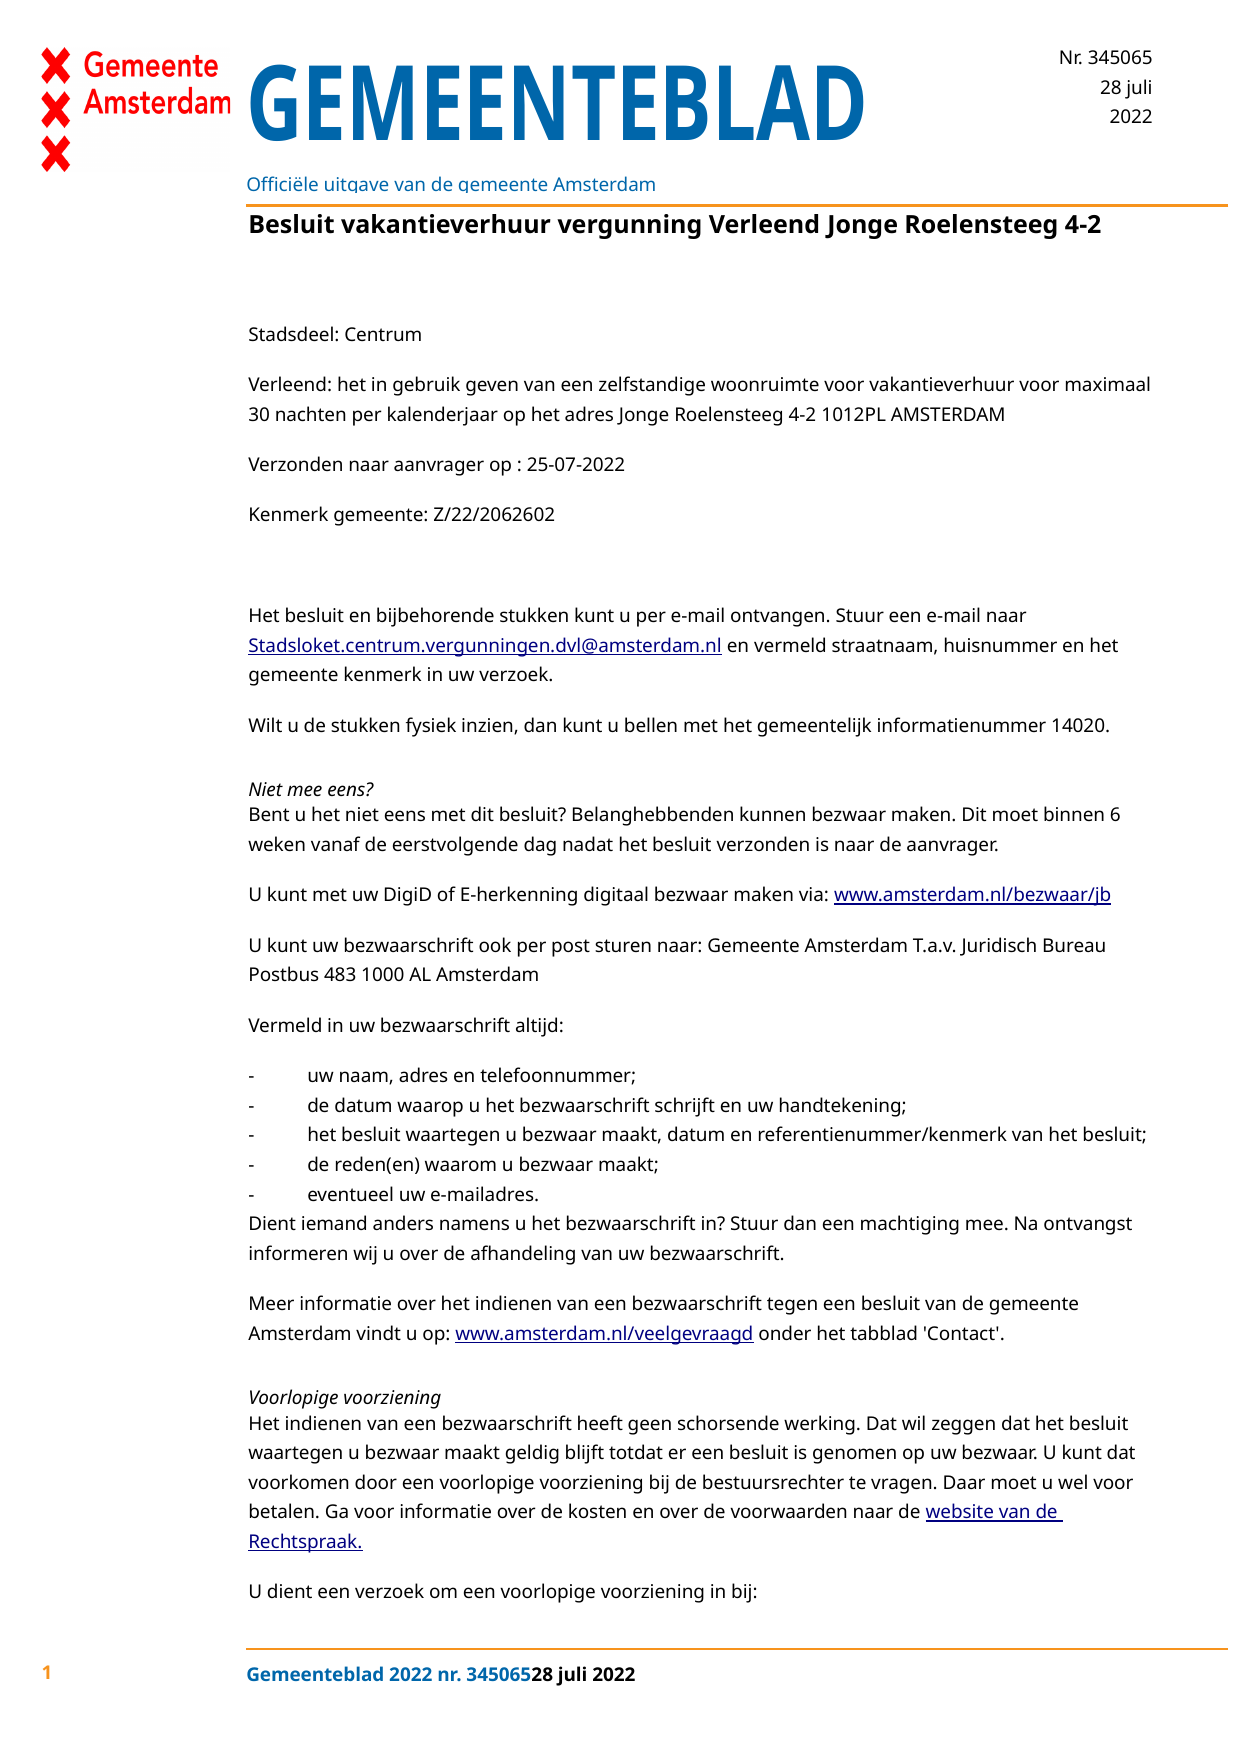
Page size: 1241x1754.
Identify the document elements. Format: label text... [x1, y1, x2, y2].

text Vermeld in uw bezwaarschrift altijd: [248, 1012, 1152, 1038]
text Het besluit en bijbehorende stukken kunt u per e-mail ontvangen. Stuur een e-mail naar Stadsloket.centrum.vergunningen.dvl@amsterdam.nl en vermeld straatnaam, huisnummer en het gemeente kenmerk in uw verzoek. [248, 602, 1152, 687]
text Verleend: het in gebruik geven van een zelfstandige woonruimte voor vakantieverhuur voor maximaal 30 nachten per kalenderjaar op het adres Jonge Roelensteeg 4-2 1012PL AMSTERDAM [248, 371, 1152, 426]
text Niet mee eens? [248, 776, 1152, 802]
list het besluit waartegen u bezwaar maakt, datum en referentienummer/kenmerk van het besluit; [248, 1122, 1152, 1147]
list de datum waarop u het bezwaarschrift schrijft en uw handtekening; [248, 1092, 1152, 1118]
picture [41, 47, 231, 172]
text Verzonden naar aanvrager op : 25-07-2022 [248, 451, 1152, 477]
list uw naam, adres en telefoonnummer; [248, 1062, 1152, 1088]
text Het indienen van een bezwaarschrift heeft geen schorsende werking. Dat wil zeggen dat het besluit waartegen u bezwaar maakt geldig blijft totdat er een besluit is genomen op uw bezwaar. U kunt dat voorkomen door een voorlopige voorziening bij de bestuursrechter te vragen. Daar moet u wel voor betalen. Ga voor informatie over de kosten en over de voorwaarden naar de website van de Rechtspraak. [248, 1410, 1152, 1554]
list eventueel uw e-mailadres. [248, 1181, 1152, 1207]
text Besluit vakantieverhuur vergunning Verleend Jonge Roelensteeg 4-2 [248, 207, 1152, 241]
text Voorlopige voorziening [248, 1384, 1152, 1410]
text U kunt met uw DigiD of E-herkenning digitaal bezwaar maken via: www.amsterdam.nl/bezwaar/jb [248, 882, 1152, 907]
text Meer informatie over het indienen van een bezwaarschrift tegen een besluit van de gemeente Amsterdam vindt u op: www.amsterdam.nl/veelgevraagd onder het tabblad 'Contact'. [248, 1290, 1152, 1346]
text Wilt u de stukken fysiek inzien, dan kunt u bellen met het gemeentelijk informatienummer 14020. [248, 712, 1152, 738]
text U kunt uw bezwaarschrift ook per post sturen naar: Gemeente Amsterdam T.a.v. Juridisch Bureau Postbus 483 1000 AL Amsterdam [248, 932, 1152, 987]
text Kenmerk gemeente: Z/22/2062602 [248, 502, 1152, 527]
text Bent u het niet eens met dit besluit? Belanghebbenden kunnen bezwaar maken. Dit moet binnen 6 weken vanaf de eerstvolgende dag nadat het besluit verzonden is naar de aanvrager. [248, 802, 1152, 857]
text U dient een verzoek om een voorlopige voorziening in bij: [248, 1578, 1152, 1604]
text Stadsdeel: Centrum [248, 321, 1152, 346]
list de reden(en) waarom u bezwaar maakt; [248, 1151, 1152, 1177]
text Dient iemand anders namens u het bezwaarschrift in? Stuur dan een machtiging mee. Na ontvangst informeren wij u over de afhandeling van uw bezwaarschrift. [248, 1210, 1152, 1266]
